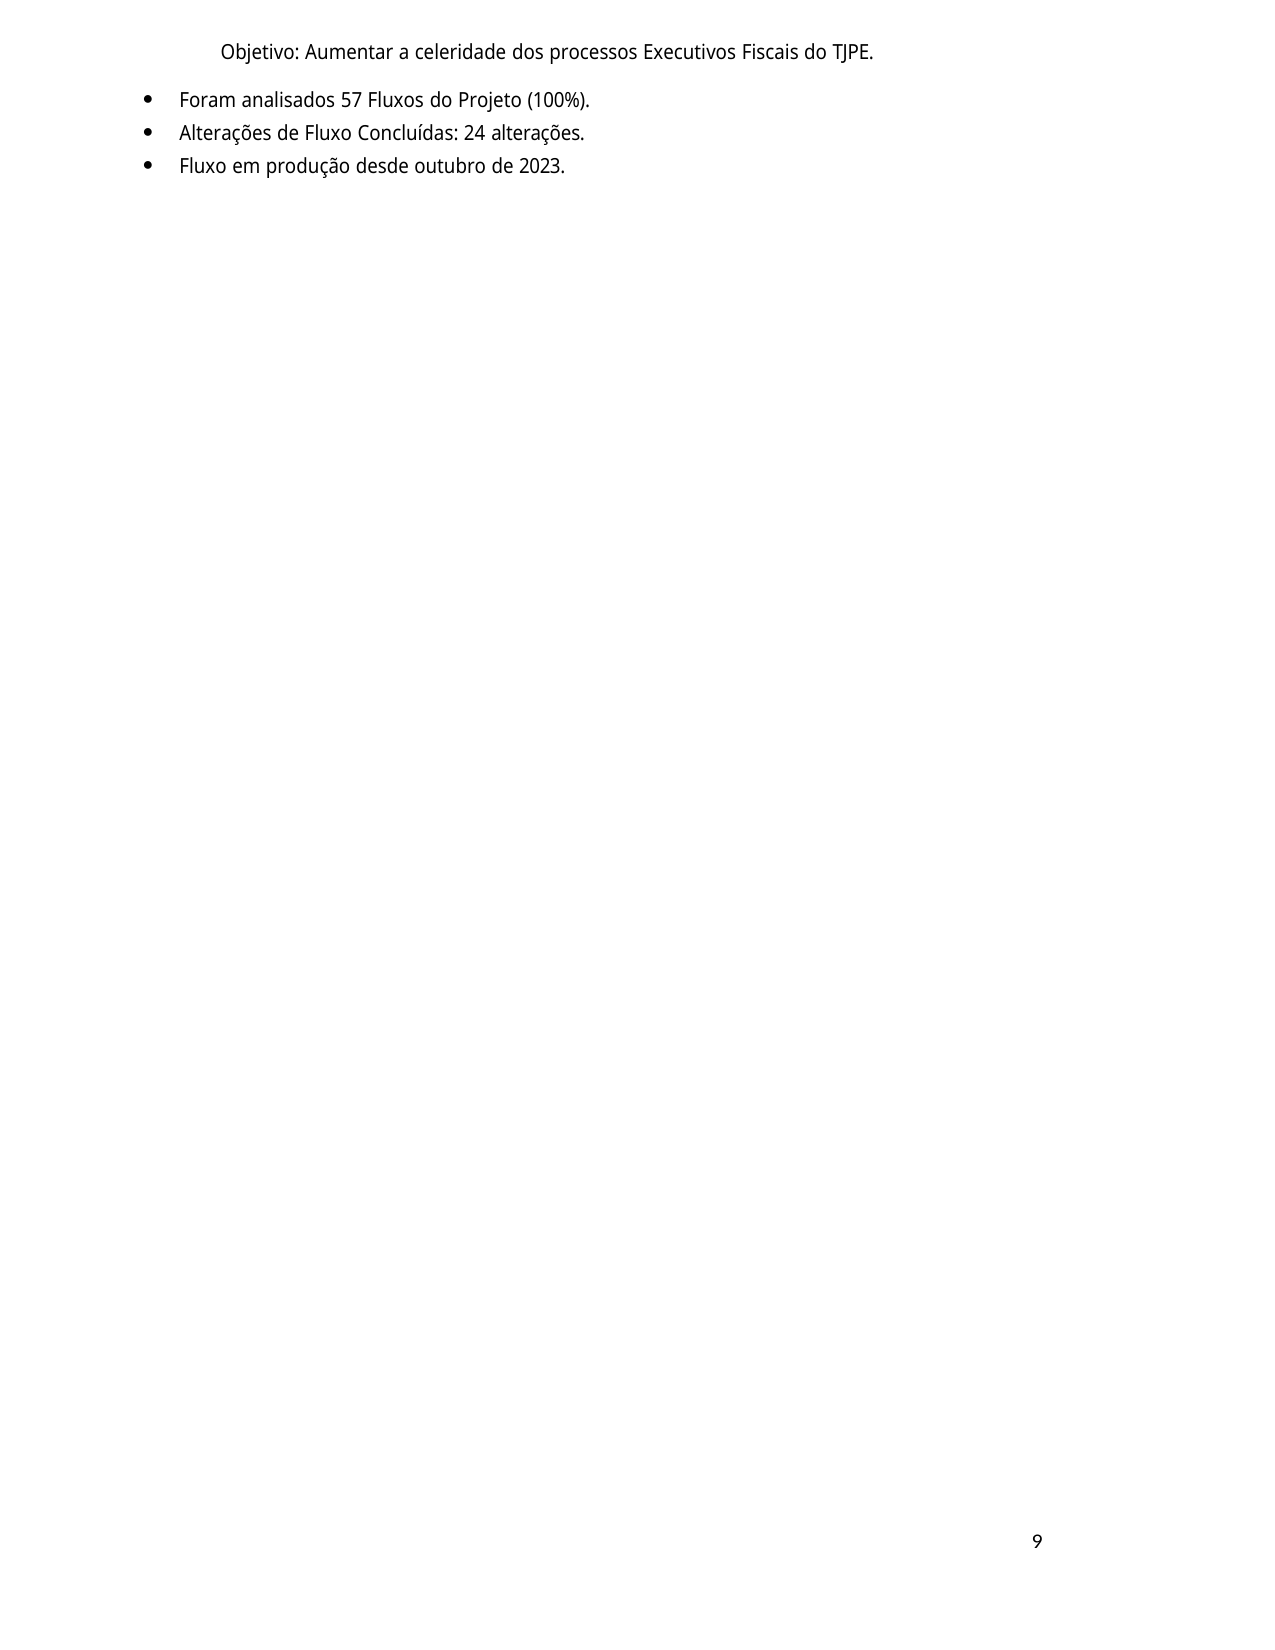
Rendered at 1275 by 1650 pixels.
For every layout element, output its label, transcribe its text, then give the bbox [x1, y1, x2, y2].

list Fluxo em produção desde outubro de 2023. [144, 151, 1260, 179]
list Foram analisados 57 Fluxos do Projeto (100%). [144, 86, 1260, 114]
list Alterações de Fluxo Concluídas: 24 alterações. [144, 118, 1260, 147]
text Objetivo: Aumentar a celeridade dos processos Executivos Fiscais do TJPE. [220, 37, 1260, 66]
